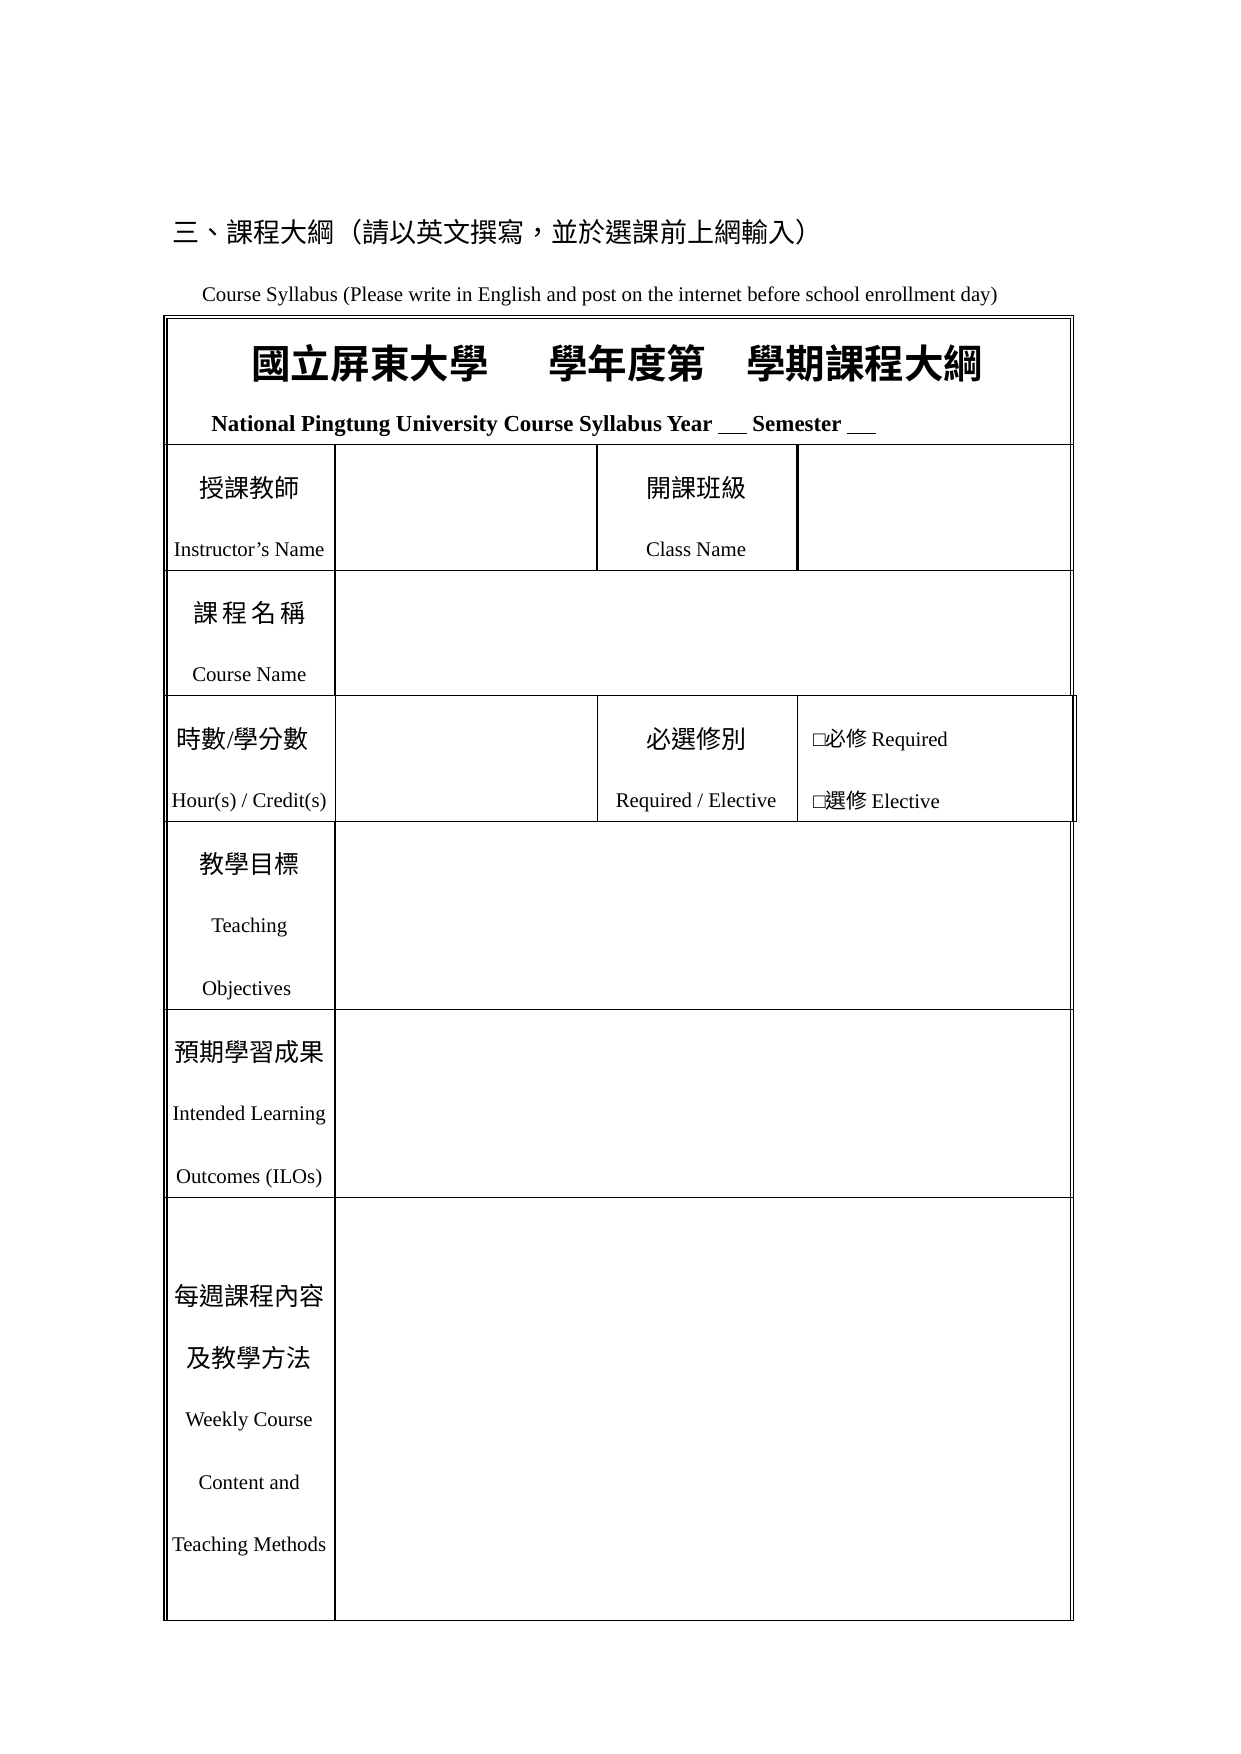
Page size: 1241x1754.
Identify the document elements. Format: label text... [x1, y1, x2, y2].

table_cell 每週課程內容及教學方法 Weekly Course Content and Teaching Methods [168, 1198, 334, 1620]
table_cell 預期學習成果 Intended Learning Outcomes (ILOs) [168, 1010, 334, 1197]
table_cell [336, 1010, 1070, 1197]
table_cell 時數/學分數 Hour(s) / Credit(s) [168, 696, 335, 821]
table_cell [336, 822, 1070, 1009]
table_cell [336, 571, 1070, 695]
table_header 三、課程大綱（請以英文撰寫，並於選課前上網輸入） Course Syllabus (Please write in English and post on the internet before school enrollment day) [165, 190, 1072, 314]
table_cell 開課班級 Class Name [598, 445, 796, 570]
table_cell 課程名稱 Course Name [168, 571, 334, 695]
table_cell □必修Required □選修Elective [798, 696, 1072, 821]
table_cell [336, 696, 597, 821]
table_cell [336, 1198, 1070, 1620]
table_cell [336, 445, 596, 570]
table_cell 必選修別 Required / Elective [598, 696, 797, 821]
table_cell 國立屏東大學 學年度第 學期課程大綱 National Pingtung University Course Syllabus Year Semester [168, 319, 1070, 444]
table_cell [799, 445, 1070, 570]
table_cell 教學目標 Teaching Objectives [168, 822, 334, 1009]
table_cell 授課教師Instructor’s Name [168, 445, 334, 570]
